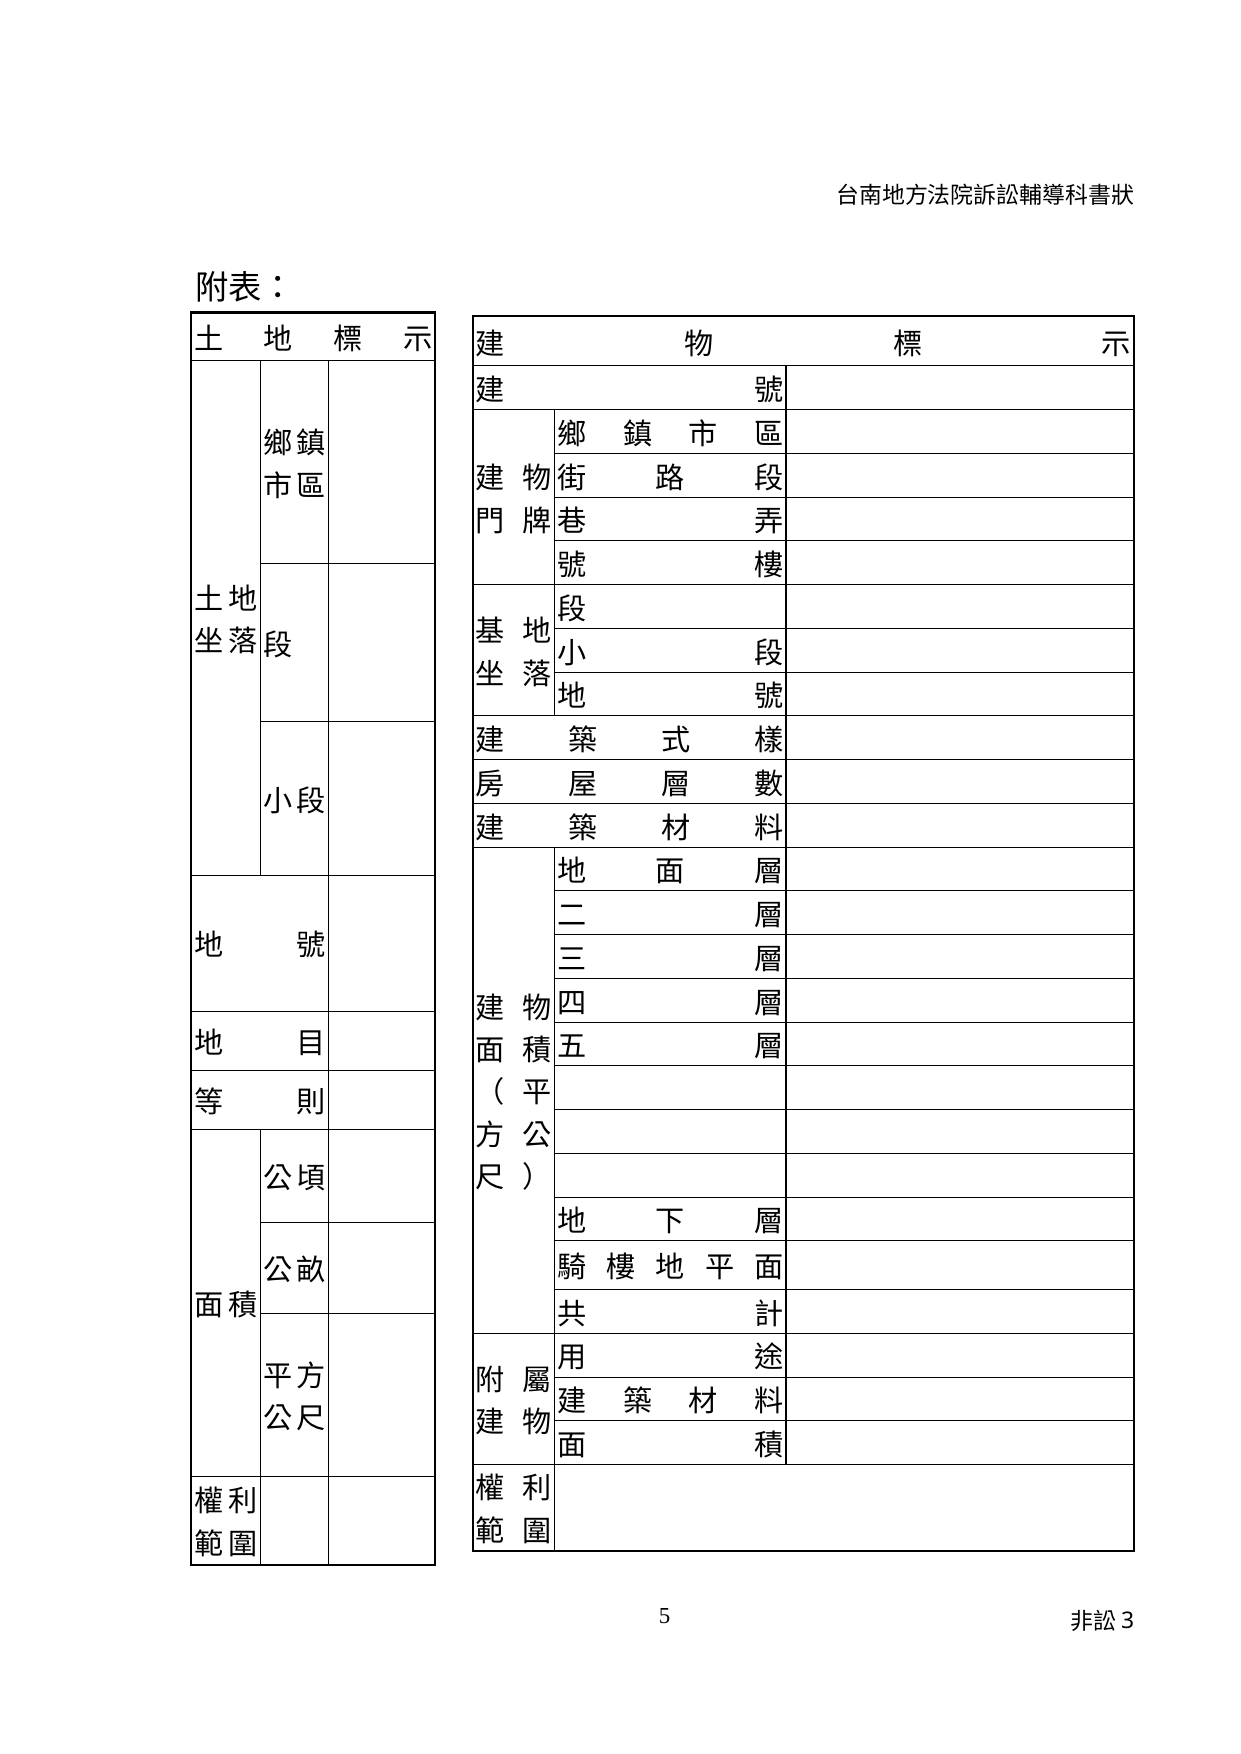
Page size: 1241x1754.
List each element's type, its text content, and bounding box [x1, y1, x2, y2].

table_cell [787, 673, 1133, 715]
table_cell 騎樓地平面 [555, 1241, 785, 1289]
table_cell 地號 [555, 673, 785, 715]
table_cell 基地坐落 [474, 585, 554, 715]
table_cell [787, 366, 1133, 409]
table_cell [329, 564, 434, 721]
table_cell 地號 [192, 876, 328, 1011]
table_cell [329, 876, 434, 1011]
table_cell 用途 [555, 1334, 785, 1377]
table_cell 面積 [192, 1130, 260, 1476]
table_cell 建築材料 [555, 1378, 785, 1420]
table_cell 共計 [555, 1290, 785, 1333]
table_cell 附屬建物 [474, 1334, 554, 1464]
table_cell 街路段 [555, 454, 785, 497]
table_cell [787, 1110, 1133, 1153]
table_cell 小段 [555, 629, 785, 672]
table_cell 建物面積（平方公尺） [474, 848, 554, 1333]
table_cell 等則 [192, 1071, 328, 1129]
table_cell [329, 1477, 434, 1564]
table_cell [787, 1378, 1133, 1420]
table_cell [787, 716, 1133, 759]
table_cell [787, 760, 1133, 803]
table_cell [787, 585, 1133, 628]
table_cell 三層 [555, 935, 785, 978]
table_cell 地目 [192, 1012, 328, 1070]
table_cell 公畝 [261, 1223, 328, 1312]
table_cell 建築材料 [474, 804, 785, 847]
table_cell 土地坐落 [192, 361, 260, 874]
table_cell [787, 979, 1133, 1022]
table_cell [329, 361, 434, 563]
table_cell 建築式樣 [474, 716, 785, 759]
table_cell 房屋層數 [474, 760, 785, 803]
table_cell [787, 541, 1133, 584]
table_cell 權利範圍 [474, 1465, 554, 1550]
table_cell 公頃 [261, 1130, 328, 1222]
table_cell [261, 1477, 328, 1564]
table_cell 段 [261, 564, 328, 721]
table_cell 號樓 [555, 541, 785, 584]
table_cell 地面層 [555, 848, 785, 890]
table_cell 段 [555, 585, 785, 628]
table_cell [787, 1241, 1133, 1289]
table_cell [555, 1110, 785, 1153]
table_cell [787, 498, 1133, 540]
table_cell [329, 722, 434, 874]
table_cell [329, 1314, 434, 1476]
table_cell [787, 1023, 1133, 1065]
table_cell [555, 1066, 785, 1109]
table_cell [787, 410, 1133, 453]
table_cell [329, 1223, 434, 1312]
table_cell [787, 1198, 1133, 1240]
table_cell [787, 454, 1133, 497]
table_cell 四層 [555, 979, 785, 1022]
table_cell [555, 1154, 785, 1197]
table_header 建物標示 [474, 317, 1133, 365]
table_cell 建號 [474, 366, 785, 409]
table_cell [787, 1066, 1133, 1109]
table_cell [329, 1012, 434, 1070]
text 附表： [195, 261, 1134, 309]
table_cell 平方公尺 [261, 1314, 328, 1476]
table_cell 鄉鎮市區 [261, 361, 328, 563]
table_cell [555, 1465, 1133, 1550]
table_cell [787, 1421, 1133, 1464]
table_cell 五層 [555, 1023, 785, 1065]
table_cell [787, 1154, 1133, 1197]
table_cell [787, 629, 1133, 672]
table_cell [787, 891, 1133, 934]
table_cell 面積 [555, 1421, 785, 1464]
table_cell 鄉鎮市區 [555, 410, 785, 453]
table_cell 小段 [261, 722, 328, 874]
table_cell [787, 1334, 1133, 1377]
table_header 土地標示 [192, 314, 434, 360]
table_cell [787, 804, 1133, 847]
table_cell [787, 1290, 1133, 1333]
table_cell 巷弄 [555, 498, 785, 540]
table_cell 二層 [555, 891, 785, 934]
table_cell [329, 1130, 434, 1222]
table_cell 地下層 [555, 1198, 785, 1240]
table_cell [787, 848, 1133, 890]
table_cell [787, 935, 1133, 978]
table_cell 建物門牌 [474, 410, 554, 584]
table_cell [329, 1071, 434, 1129]
table_cell 權利範圍 [192, 1477, 260, 1564]
